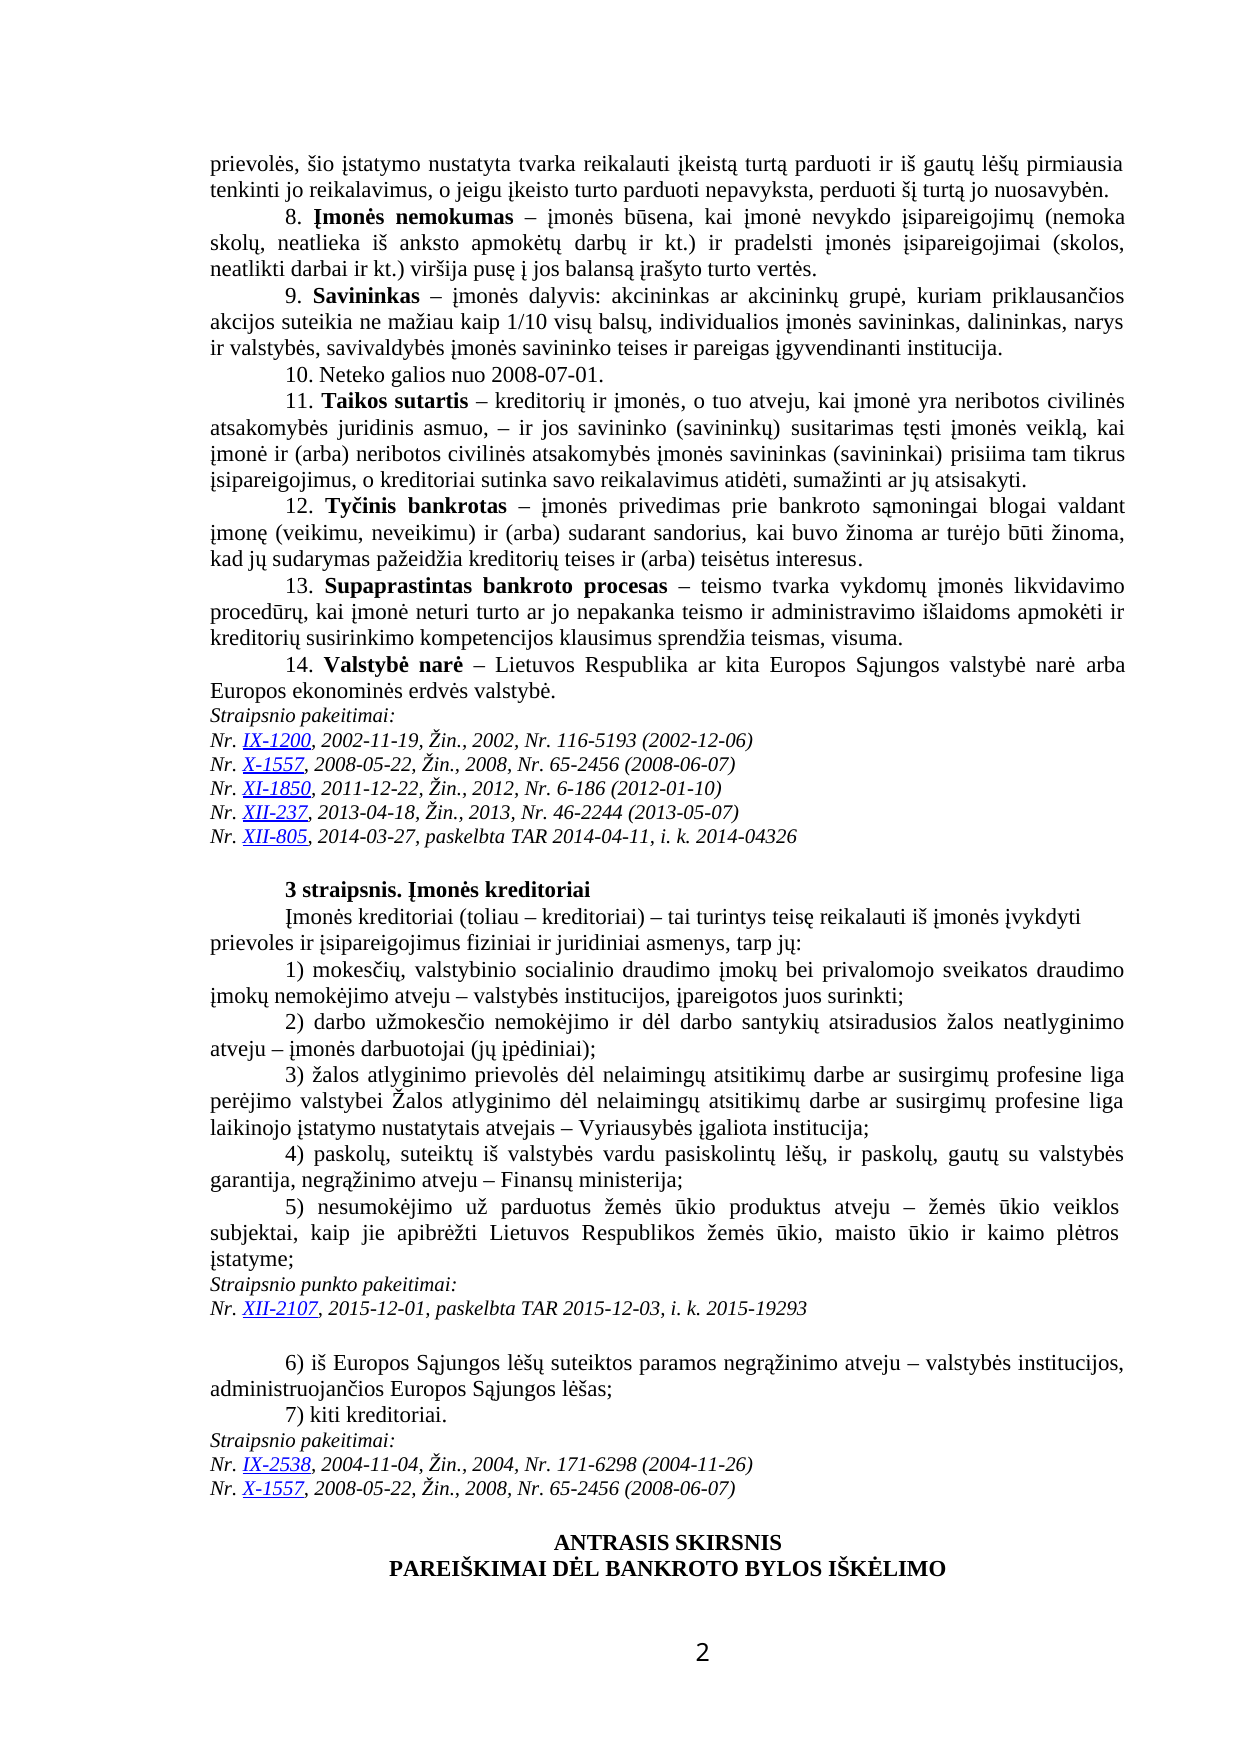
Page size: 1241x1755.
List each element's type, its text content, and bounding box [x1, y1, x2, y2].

text Straipsnio pakeitimai: [210, 1428, 1126, 1452]
text 2) darbo užmokesčio nemokėjimo ir dėl darbo santykių atsiradusios žalos neatlyginimo atveju – įmonės darbuotojai (jų įpėdiniai); [210, 1008, 1126, 1061]
text Nr. XI-1850, 2011-12-22, Žin., 2012, Nr. 6-186 (2012-01-10) [210, 776, 1120, 800]
text 9. Savininkas – įmonės dalyvis: akcininkas ar akcininkų grupė, kuriam priklausančios akcijos suteikia ne mažiau kaip 1/10 visų balsų, individualios įmonės savininkas, dalininkas, narys ir valstybės, savivaldybės įmonės savininko teises ir pareigas įgyvendinanti institucija. [210, 282, 1126, 361]
text Nr. IX-2538, 2004-11-04, Žin., 2004, Nr. 171-6298 (2004-11-26) [210, 1452, 1126, 1476]
text 7) kiti kreditoriai. [210, 1401, 1126, 1428]
text Straipsnio pakeitimai: [210, 703, 1126, 727]
text prievolės, šio įstatymo nustatyta tvarka reikalauti įkeistą turtą parduoti ir iš gautų lėšų pirmiausia tenkinti jo reikalavimus, o jeigu įkeisto turto parduoti nepavyksta, perduoti šį turtą jo nuosavybėn. [210, 150, 1126, 203]
text 10. Neteko galios nuo 2008-07-01. [210, 361, 1126, 387]
text Nr. XII-2107, 2015-12-01, paskelbta TAR 2015-12-03, i. k. 2015-19293 [210, 1296, 1120, 1320]
text 5) nesumokėjimo už parduotus žemės ūkio produktus atveju – žemės ūkio veiklos subjektai, kaip jie apibrėžti Lietuvos Respublikos žemės ūkio, maisto ūkio ir kaimo plėtros įstatyme; [210, 1193, 1120, 1272]
text PAREIŠKIMAI DĖL BANKROTO BYLOS IŠKĖLIMO [210, 1555, 1126, 1581]
text Straipsnio punkto pakeitimai: [210, 1272, 1120, 1296]
text 14. Valstybė narė – Lietuvos Respublika ar kita Europos Sąjungos valstybė narė arba Europos ekonominės erdvės valstybė. [210, 651, 1126, 703]
text 6) iš Europos Sąjungos lėšų suteiktos paramos negrąžinimo atveju – valstybės institucijos, administruojančios Europos Sąjungos lėšas; [210, 1349, 1126, 1401]
text Nr. XII-237, 2013-04-18, Žin., 2013, Nr. 46-2244 (2013-05-07) [210, 800, 1126, 824]
text Nr. IX-1200, 2002-11-19, Žin., 2002, Nr. 116-5193 (2002-12-06) [210, 727, 1126, 752]
text 11. Taikos sutartis – kreditorių ir įmonės, o tuo atveju, kai įmonė yra neribotos civilinės atsakomybės juridinis asmuo, – ir jos savininko (savininkų) susitarimas tęsti įmonės veiklą, kai įmonė ir (arba) neribotos civilinės atsakomybės įmonės savininkas (savininkai) prisiima tam tikrus įsipareigojimus, o kreditoriai sutinka savo reikalavimus atidėti, sumažinti ar jų atsisakyti. [210, 387, 1126, 493]
text 13. Supaprastintas bankroto procesas – teismo tvarka vykdomų įmonės likvidavimo procedūrų, kai įmonė neturi turto ar jo nepakanka teismo ir administravimo išlaidoms apmokėti ir kreditorių susirinkimo kompetencijos klausimus sprendžia teismas, visuma. [210, 572, 1126, 651]
text 12. Tyčinis bankrotas – įmonės privedimas prie bankroto sąmoningai blogai valdant įmonę (veikimu, neveikimu) ir (arba) sudarant sandorius, kai buvo žinoma ar turėjo būti žinoma, kad jų sudarymas pažeidžia kreditorių teises ir (arba) teisėtus interesus. [210, 493, 1126, 572]
text ANTRASIS SKIRSNIS [210, 1529, 1126, 1555]
text Nr. X-1557, 2008-05-22, Žin., 2008, Nr. 65-2456 (2008-06-07) [210, 752, 1126, 776]
text 4) paskolų, suteiktų iš valstybės vardu pasiskolintų lėšų, ir paskolų, gautų su valstybės garantija, negrąžinimo atveju – Finansų ministerija; [210, 1140, 1126, 1193]
text 1) mokesčių, valstybinio socialinio draudimo įmokų bei privalomojo sveikatos draudimo įmokų nemokėjimo atveju – valstybės institucijos, įpareigotos juos surinkti; [210, 956, 1126, 1008]
text 3) žalos atlyginimo prievolės dėl nelaimingų atsitikimų darbe ar susirgimų profesine liga perėjimo valstybei Žalos atlyginimo dėl nelaimingų atsitikimų darbe ar susirgimų profesine liga laikinojo įstatymo nustatytais atvejais – Vyriausybės įgaliota institucija; [210, 1061, 1126, 1140]
text Nr. XII-805, 2014-03-27, paskelbta TAR 2014-04-11, i. k. 2014-04326 [210, 824, 1126, 848]
text Nr. X-1557, 2008-05-22, Žin., 2008, Nr. 65-2456 (2008-06-07) [210, 1476, 1126, 1500]
text 3 straipsnis. Įmonės kreditoriai [210, 877, 1126, 903]
text Įmonės kreditoriai (toliau – kreditoriai) – tai turintys teisę reikalauti iš įmonės įvykdyti prievoles ir įsipareigojimus fiziniai ir juridiniai asmenys, tarp jų: [210, 903, 1126, 956]
text 8. Įmonės nemokumas – įmonės būsena, kai įmonė nevykdo įsipareigojimų (nemoka skolų, neatlieka iš anksto apmokėtų darbų ir kt.) ir pradelsti įmonės įsipareigojimai (skolos, neatlikti darbai ir kt.) viršija pusę į jos balansą įrašyto turto vertės. [210, 203, 1126, 282]
